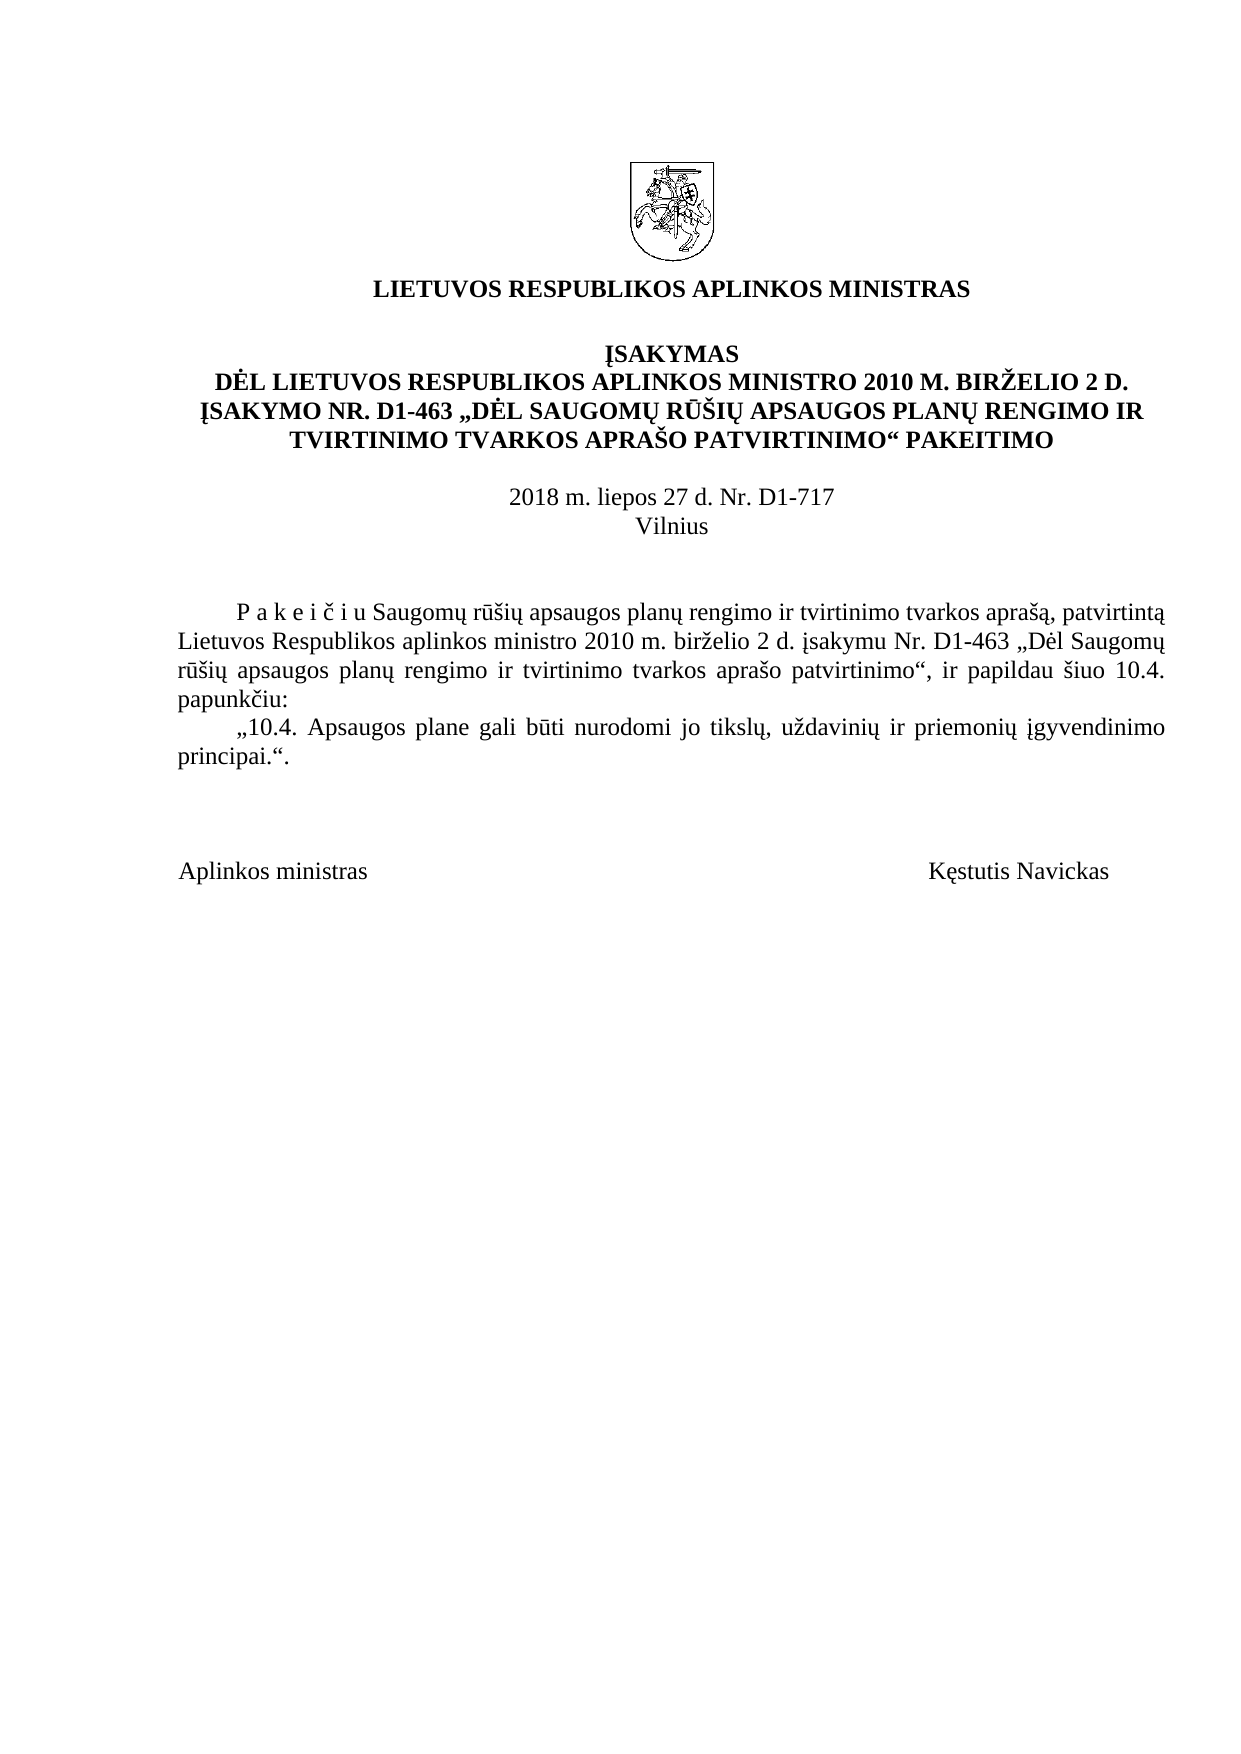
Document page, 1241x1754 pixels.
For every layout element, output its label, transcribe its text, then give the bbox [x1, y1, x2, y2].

text Aplinkos ministras Kęstutis Navickas [178, 856, 1163, 885]
text ĮSAKYMAS [177, 339, 1166, 367]
text DĖL LIETUVOS RESPUBLIKOS APLINKOS MINISTRO 2010 M. BIRŽELIO 2 D. ĮSAKYMO NR. D1-463 „DĖL SAUGOMŲ RŪŠIŲ APSAUGOS PLANŲ RENGIMO IR TVIRTINIMO TVARKOS APRAŠO PATVIRTINIMO“ PAKEITIMO [177, 367, 1166, 454]
text 2018 m. liepos 27 d. Nr. D1-717 [177, 482, 1166, 511]
text „10.4. Apsaugos plane gali būti nurodomi jo tikslų, uždavinių ir priemonių įgyvendinimo principai.“. [177, 712, 1166, 770]
text LIETUVOS RESPUBLIKOS APLINKOS MINISTRAS [177, 274, 1166, 303]
text Vilnius [177, 511, 1166, 569]
text P a k e i č i u Saugomų rūšių apsaugos planų rengimo ir tvirtinimo tvarkos aprašą, patvirtintą Lietuvos Respublikos aplinkos ministro 2010 m. birželio 2 d. įsakymu Nr. D1-463 „Dėl Saugomų rūšių apsaugos planų rengimo ir tvirtinimo tvarkos aprašo patvirtinimo“, ir papildau šiuo 10.4. papunkčiu: [177, 597, 1166, 712]
